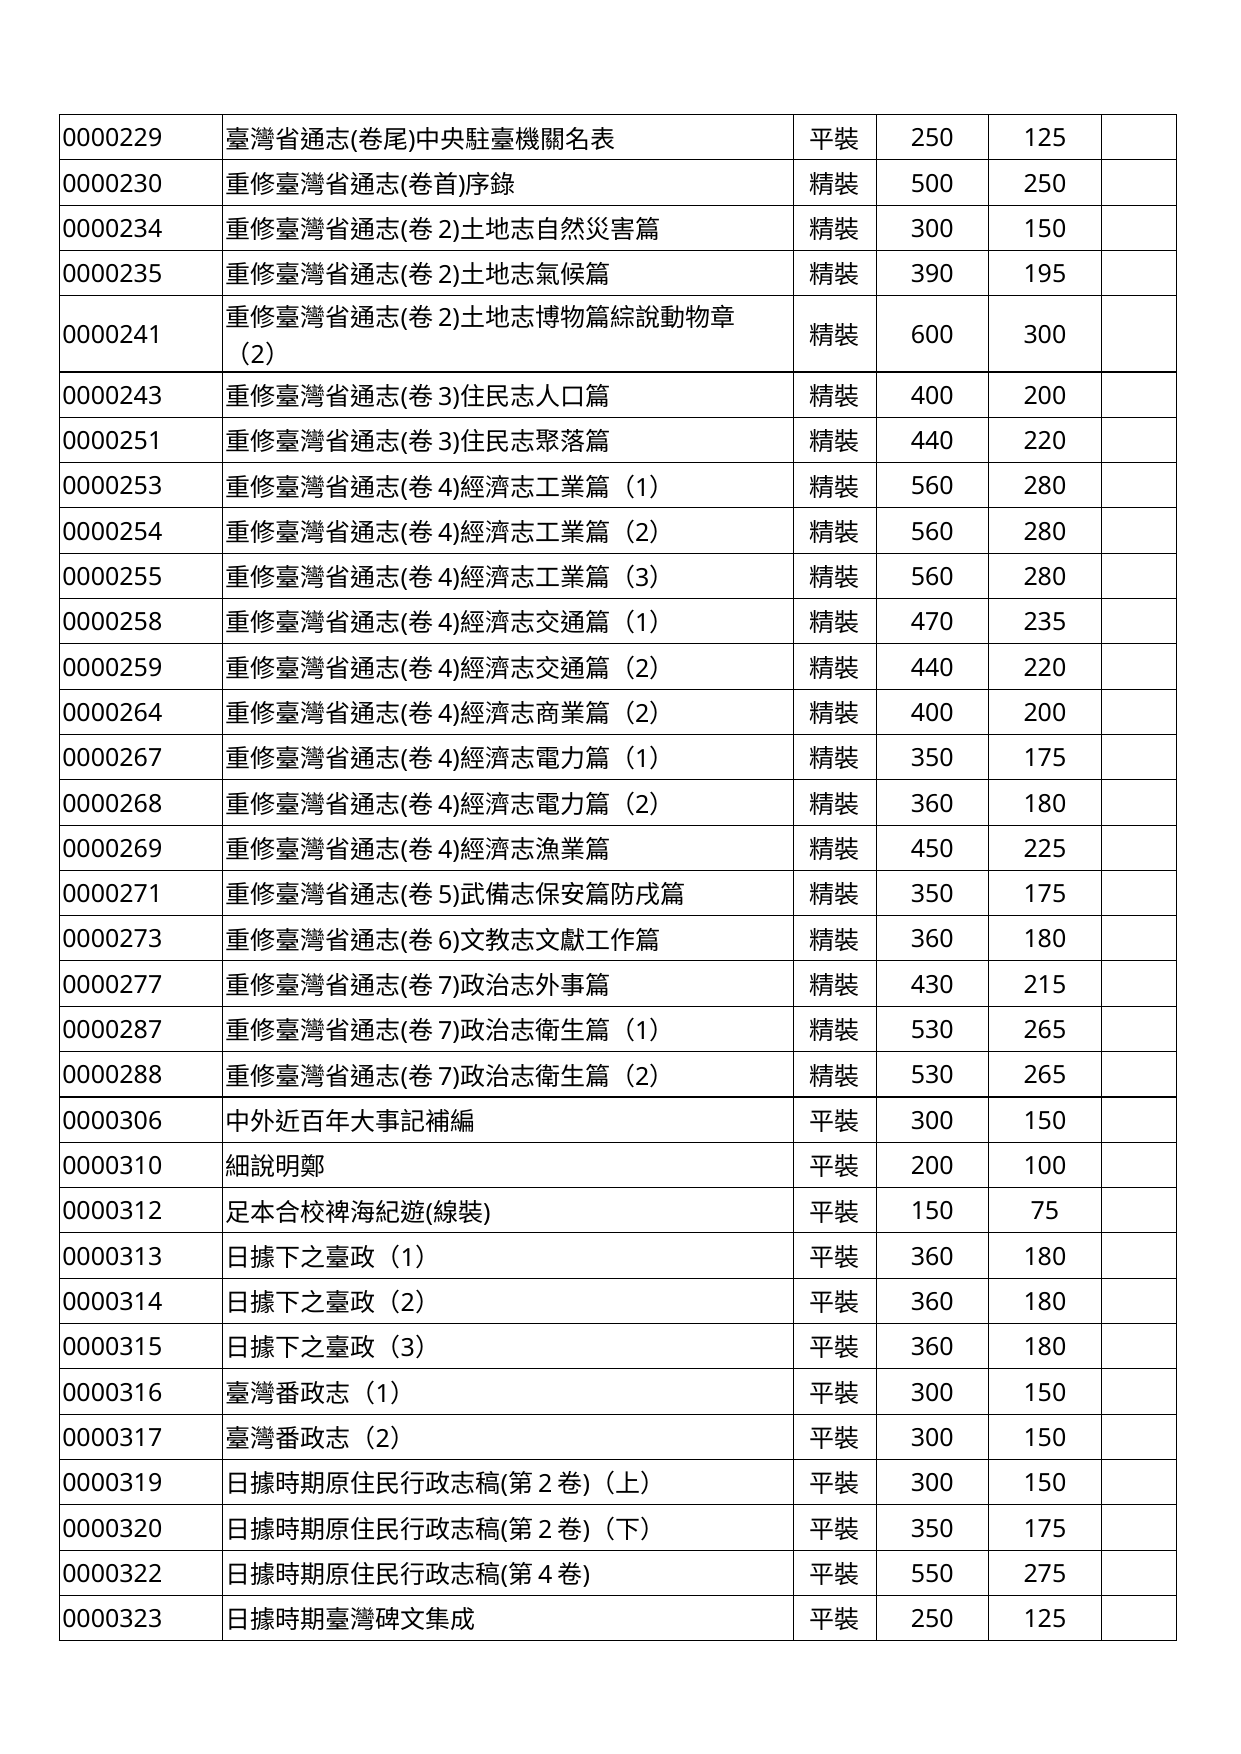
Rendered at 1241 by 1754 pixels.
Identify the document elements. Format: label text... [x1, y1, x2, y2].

table_cell [1102, 1279, 1176, 1323]
table_cell 重修臺灣省通志(卷7)政治志衛生篇（1） [223, 1007, 793, 1051]
table_cell [1102, 1505, 1176, 1549]
table_cell 150 [989, 1415, 1101, 1459]
table_cell [1102, 373, 1176, 417]
table_cell 臺灣省通志(卷尾)中央駐臺機關名表 [223, 115, 793, 159]
table_cell 0000314 [60, 1279, 222, 1323]
table_cell 0000235 [60, 251, 222, 295]
table_cell 重修臺灣省通志(卷4)經濟志電力篇（1） [223, 735, 793, 779]
table_cell 0000323 [60, 1596, 222, 1640]
table_cell 0000259 [60, 644, 222, 688]
table_cell 275 [989, 1551, 1101, 1595]
table_cell 平裝 [794, 1505, 876, 1549]
table_cell 265 [989, 1007, 1101, 1051]
table_cell 日據時期原住民行政志稿(第4卷) [223, 1551, 793, 1595]
table_cell 重修臺灣省通志(卷4)經濟志交通篇（1） [223, 599, 793, 643]
table_cell 440 [877, 418, 988, 462]
table_cell 重修臺灣省通志(卷4)經濟志交通篇（2） [223, 644, 793, 688]
table_cell 0000322 [60, 1551, 222, 1595]
table_cell 360 [877, 916, 988, 960]
table_cell 0000251 [60, 418, 222, 462]
table_cell 重修臺灣省通志(卷3)住民志聚落篇 [223, 418, 793, 462]
table_cell [1102, 251, 1176, 295]
table_cell 0000229 [60, 115, 222, 159]
table_cell 精裝 [794, 206, 876, 250]
table_cell 530 [877, 1052, 988, 1096]
table_cell 180 [989, 1324, 1101, 1368]
table_cell 精裝 [794, 916, 876, 960]
table_cell 日據下之臺政（2） [223, 1279, 793, 1323]
table_cell 470 [877, 599, 988, 643]
table_cell [1102, 1098, 1176, 1142]
table_cell 重修臺灣省通志(卷4)經濟志商業篇（2） [223, 690, 793, 734]
table_cell 精裝 [794, 871, 876, 915]
table_cell 360 [877, 1324, 988, 1368]
table_cell 精裝 [794, 373, 876, 417]
table_cell 精裝 [794, 554, 876, 598]
table_cell 560 [877, 463, 988, 507]
table_cell 0000316 [60, 1369, 222, 1413]
table_cell [1102, 160, 1176, 205]
table_cell 150 [989, 1098, 1101, 1142]
table_cell 75 [989, 1188, 1101, 1232]
table_cell [1102, 644, 1176, 688]
table_cell 精裝 [794, 961, 876, 1006]
table_cell [1102, 690, 1176, 734]
table_cell 180 [989, 916, 1101, 960]
table_cell 360 [877, 780, 988, 824]
table_cell 重修臺灣省通志(卷4)經濟志工業篇（1） [223, 463, 793, 507]
table_cell 175 [989, 735, 1101, 779]
table_cell 重修臺灣省通志(卷4)經濟志工業篇（2） [223, 508, 793, 553]
table_cell 195 [989, 251, 1101, 295]
table_cell 200 [877, 1143, 988, 1187]
table_cell 精裝 [794, 418, 876, 462]
table_cell 重修臺灣省通志(卷2)土地志博物篇綜說動物章（2） [223, 296, 793, 371]
table_cell 0000288 [60, 1052, 222, 1096]
table_cell 平裝 [794, 1188, 876, 1232]
table_cell 平裝 [794, 1460, 876, 1504]
table_cell 平裝 [794, 1324, 876, 1368]
table_cell 日據下之臺政（1） [223, 1233, 793, 1278]
table_cell [1102, 463, 1176, 507]
table_cell 重修臺灣省通志(卷6)文教志文獻工作篇 [223, 916, 793, 960]
table_cell 360 [877, 1279, 988, 1323]
table_cell 280 [989, 508, 1101, 553]
table_cell 0000254 [60, 508, 222, 553]
table_cell 臺灣番政志（2） [223, 1415, 793, 1459]
table_cell [1102, 1369, 1176, 1413]
table_cell 390 [877, 251, 988, 295]
table_cell 0000312 [60, 1188, 222, 1232]
table_cell 重修臺灣省通志(卷2)土地志氣候篇 [223, 251, 793, 295]
table_cell 重修臺灣省通志(卷3)住民志人口篇 [223, 373, 793, 417]
table_cell [1102, 826, 1176, 870]
table_cell [1102, 1324, 1176, 1368]
table_cell 300 [877, 1098, 988, 1142]
table_cell 0000317 [60, 1415, 222, 1459]
table_cell 平裝 [794, 1279, 876, 1323]
table_cell 精裝 [794, 508, 876, 553]
table_cell [1102, 554, 1176, 598]
table_cell 0000319 [60, 1460, 222, 1504]
table_cell 300 [877, 1460, 988, 1504]
table_cell 350 [877, 871, 988, 915]
table_cell [1102, 1460, 1176, 1504]
table_cell 530 [877, 1007, 988, 1051]
table_cell 精裝 [794, 690, 876, 734]
table_cell 平裝 [794, 1143, 876, 1187]
table_cell 215 [989, 961, 1101, 1006]
table_cell 220 [989, 418, 1101, 462]
table_cell 足本合校裨海紀遊(線裝) [223, 1188, 793, 1232]
table_cell [1102, 961, 1176, 1006]
table_cell [1102, 1551, 1176, 1595]
table_cell [1102, 916, 1176, 960]
table_cell 280 [989, 463, 1101, 507]
table_cell 225 [989, 826, 1101, 870]
table_cell 265 [989, 1052, 1101, 1096]
table_cell [1102, 780, 1176, 824]
table_cell 0000264 [60, 690, 222, 734]
table_cell [1102, 296, 1176, 371]
table_cell 平裝 [794, 1415, 876, 1459]
table_cell 200 [989, 373, 1101, 417]
table_cell [1102, 1052, 1176, 1096]
table_cell 280 [989, 554, 1101, 598]
table_cell 200 [989, 690, 1101, 734]
table_cell [1102, 599, 1176, 643]
table_cell 0000243 [60, 373, 222, 417]
table_cell 400 [877, 690, 988, 734]
table_cell 300 [989, 296, 1101, 371]
table_cell [1102, 508, 1176, 553]
table_cell 重修臺灣省通志(卷7)政治志外事篇 [223, 961, 793, 1006]
table_cell 350 [877, 1505, 988, 1549]
table_cell 300 [877, 1369, 988, 1413]
table_cell [1102, 735, 1176, 779]
table_cell 0000313 [60, 1233, 222, 1278]
table_cell 0000255 [60, 554, 222, 598]
table_cell 平裝 [794, 1596, 876, 1640]
table_cell 300 [877, 1415, 988, 1459]
table_cell [1102, 1143, 1176, 1187]
table_cell 550 [877, 1551, 988, 1595]
table_cell 0000230 [60, 160, 222, 205]
table_cell 250 [877, 115, 988, 159]
table_cell 350 [877, 735, 988, 779]
table_cell [1102, 1188, 1176, 1232]
table_cell 日據時期原住民行政志稿(第2卷)（上） [223, 1460, 793, 1504]
table_cell 0000306 [60, 1098, 222, 1142]
table_cell 中外近百年大事記補編 [223, 1098, 793, 1142]
table_cell [1102, 1596, 1176, 1640]
table_cell 重修臺灣省通志(卷4)經濟志漁業篇 [223, 826, 793, 870]
table_cell 400 [877, 373, 988, 417]
table_cell 175 [989, 871, 1101, 915]
table_cell 精裝 [794, 1007, 876, 1051]
table_cell 日據時期臺灣碑文集成 [223, 1596, 793, 1640]
table_cell 精裝 [794, 735, 876, 779]
table_cell 0000268 [60, 780, 222, 824]
table_cell 精裝 [794, 826, 876, 870]
table_cell 180 [989, 780, 1101, 824]
table_cell 360 [877, 1233, 988, 1278]
table_cell 430 [877, 961, 988, 1006]
table_cell 180 [989, 1279, 1101, 1323]
table_cell 0000271 [60, 871, 222, 915]
table_cell 250 [877, 1596, 988, 1640]
table_cell 0000267 [60, 735, 222, 779]
table_cell 臺灣番政志（1） [223, 1369, 793, 1413]
table_cell 180 [989, 1233, 1101, 1278]
table_cell 精裝 [794, 1052, 876, 1096]
table_cell 0000269 [60, 826, 222, 870]
table_cell 精裝 [794, 644, 876, 688]
table_cell 精裝 [794, 296, 876, 371]
table_cell 0000287 [60, 1007, 222, 1051]
table_cell 平裝 [794, 1369, 876, 1413]
table_cell 600 [877, 296, 988, 371]
table_cell 精裝 [794, 251, 876, 295]
table_cell 細說明鄭 [223, 1143, 793, 1187]
table_cell 440 [877, 644, 988, 688]
table_cell 0000310 [60, 1143, 222, 1187]
table_cell 0000273 [60, 916, 222, 960]
table_cell 150 [989, 206, 1101, 250]
table_cell [1102, 1415, 1176, 1459]
table_cell [1102, 1233, 1176, 1278]
table_cell 220 [989, 644, 1101, 688]
table_cell 0000320 [60, 1505, 222, 1549]
table_cell 重修臺灣省通志(卷7)政治志衛生篇（2） [223, 1052, 793, 1096]
table_cell 精裝 [794, 780, 876, 824]
table_cell 重修臺灣省通志(卷2)土地志自然災害篇 [223, 206, 793, 250]
table_cell 100 [989, 1143, 1101, 1187]
table_cell [1102, 871, 1176, 915]
table_cell 0000315 [60, 1324, 222, 1368]
table_cell 0000258 [60, 599, 222, 643]
table_cell 450 [877, 826, 988, 870]
table_cell 560 [877, 554, 988, 598]
table_cell 平裝 [794, 1551, 876, 1595]
table_cell 150 [989, 1460, 1101, 1504]
table_cell 0000234 [60, 206, 222, 250]
table_cell 125 [989, 115, 1101, 159]
table_cell 精裝 [794, 463, 876, 507]
table_cell [1102, 418, 1176, 462]
table_cell 175 [989, 1505, 1101, 1549]
table_cell 日據時期原住民行政志稿(第2卷)（下） [223, 1505, 793, 1549]
table_cell 560 [877, 508, 988, 553]
table_cell [1102, 1007, 1176, 1051]
table_cell 平裝 [794, 115, 876, 159]
table_cell 150 [989, 1369, 1101, 1413]
table_cell 235 [989, 599, 1101, 643]
table_cell 精裝 [794, 599, 876, 643]
table_cell [1102, 206, 1176, 250]
table_cell 重修臺灣省通志(卷首)序錄 [223, 160, 793, 205]
table_cell 300 [877, 206, 988, 250]
table_cell 重修臺灣省通志(卷4)經濟志工業篇（3） [223, 554, 793, 598]
table_cell 0000241 [60, 296, 222, 371]
table_cell 平裝 [794, 1233, 876, 1278]
table_cell 250 [989, 160, 1101, 205]
table_cell 500 [877, 160, 988, 205]
table_cell 日據下之臺政（3） [223, 1324, 793, 1368]
table_cell 150 [877, 1188, 988, 1232]
table_cell [1102, 115, 1176, 159]
table_cell 重修臺灣省通志(卷5)武備志保安篇防戌篇 [223, 871, 793, 915]
table_cell 0000277 [60, 961, 222, 1006]
table_cell 125 [989, 1596, 1101, 1640]
table_cell 重修臺灣省通志(卷4)經濟志電力篇（2） [223, 780, 793, 824]
table_cell 平裝 [794, 1098, 876, 1142]
table_cell 精裝 [794, 160, 876, 205]
table_cell 0000253 [60, 463, 222, 507]
